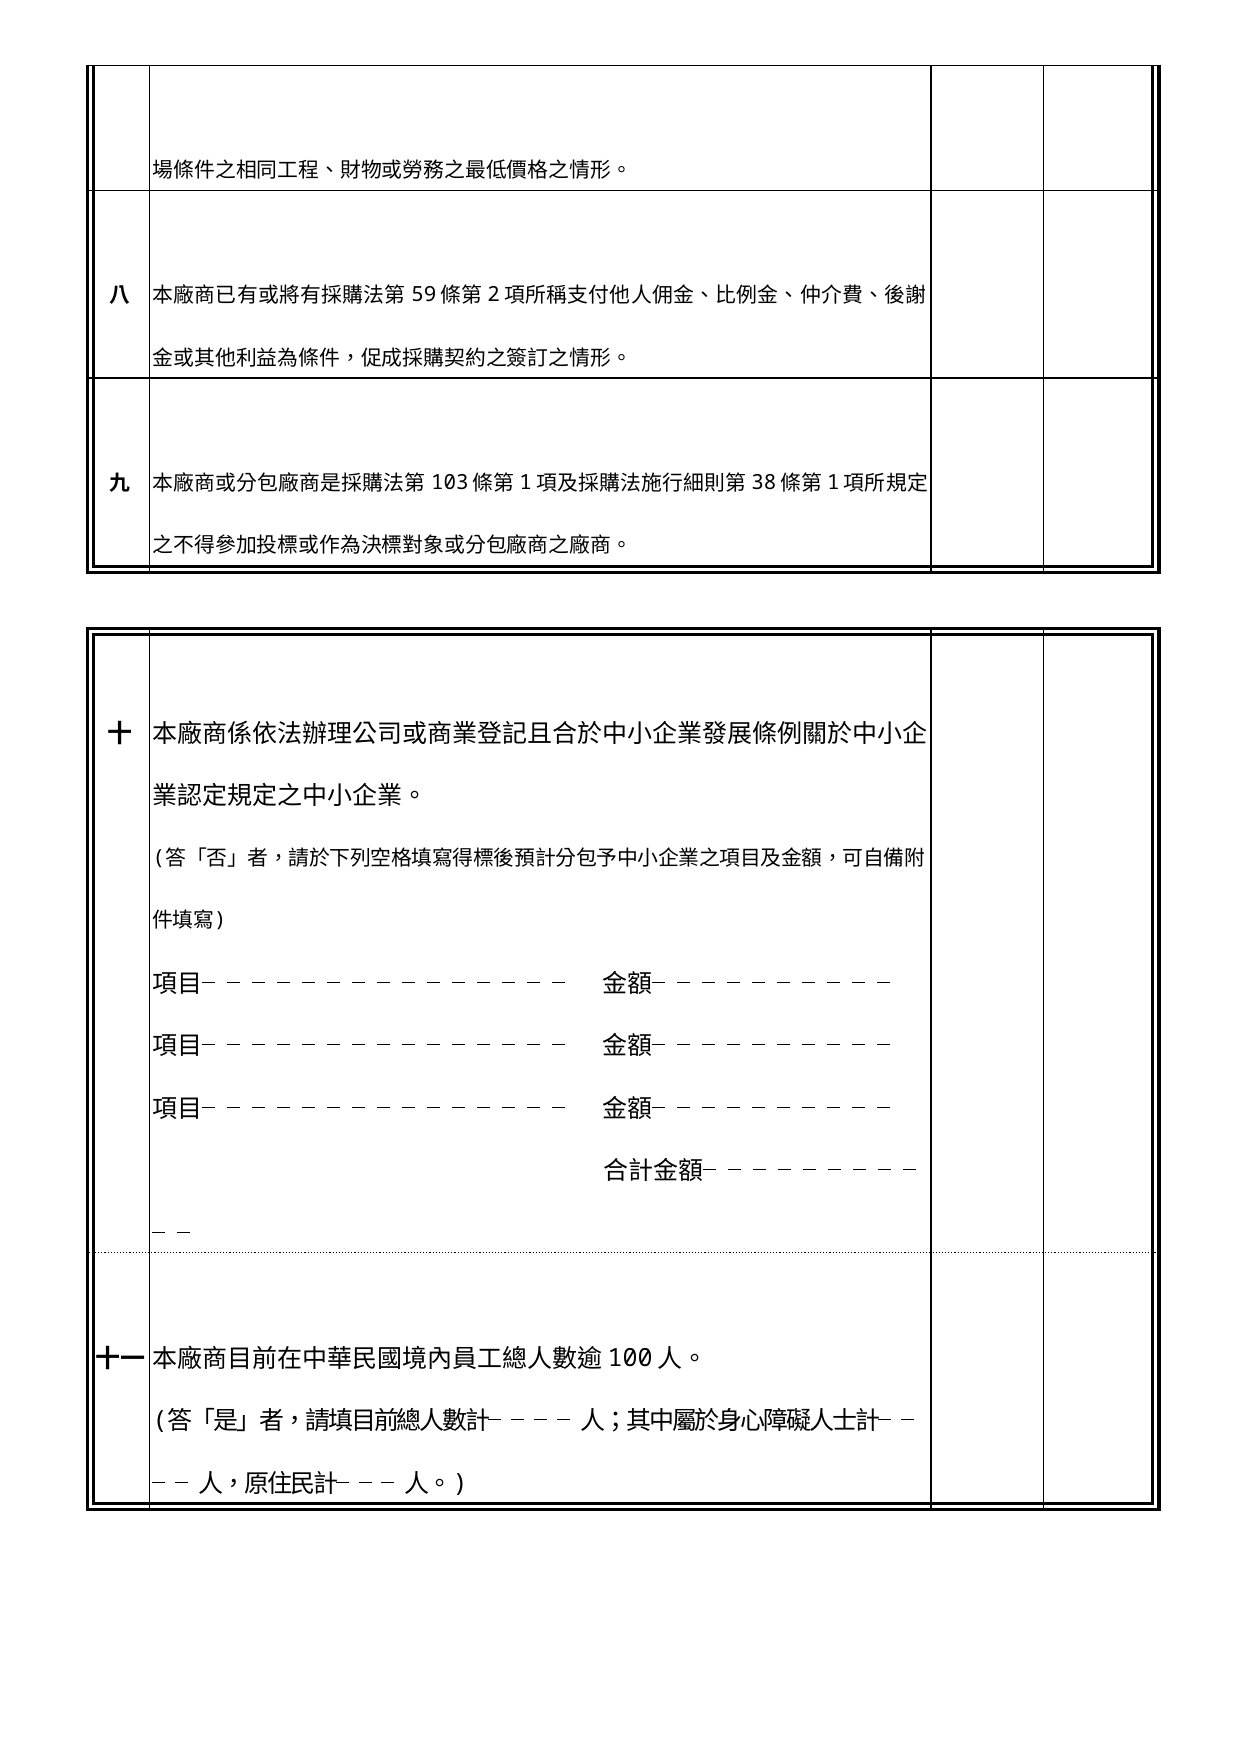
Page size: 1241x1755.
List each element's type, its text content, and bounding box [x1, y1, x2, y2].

table_cell [932, 66, 1043, 189]
table_header [1044, 636, 1151, 1252]
table_cell [1044, 379, 1151, 564]
table_cell [1044, 191, 1151, 377]
table_cell 本廠商已有或將有採購法第59條第2項所稱支付他人佣金、比例金、仲介費、後謝金或其他利益為條件，促成採購契約之簽訂之情形。 [150, 191, 930, 377]
table_header 本廠商係依法辦理公司或商業登記且合於中小企業發展條例關於中小企業認定規定之中小企業。 (答「否」者，請於下列空格填寫得標後預計分包予中小企業之項目及金額，可自備附件填寫) 項目╴╴╴╴╴╴╴╴╴╴╴╴╴╴╴ 金額╴╴╴╴╴╴╴╴╴╴ 項目╴╴╴╴╴╴╴╴╴╴╴╴╴╴╴ 金額╴╴╴╴╴╴╴╴╴╴ 項目╴╴╴╴╴╴╴╴╴╴╴╴╴╴╴ 金額╴╴╴╴╴╴╴╴╴╴ 合計金額╴╴╴╴╴╴╴╴╴╴╴ [150, 636, 930, 1252]
table_cell 九 [95, 379, 149, 564]
table_cell 本廠商目前在中華民國境內員工總人數逾100人。 (答「是」者，請填目前總人數計╴╴╴╴人；其中屬於身心障礙人士計╴╴╴╴人，原住民計╴╴╴人。) [150, 1252, 930, 1502]
table_cell [932, 191, 1043, 377]
table_header [1044, 630, 1156, 1252]
table_cell [932, 1252, 1043, 1502]
table_cell [932, 379, 1043, 564]
table_cell 八 [95, 191, 149, 377]
table_cell [1044, 1252, 1151, 1502]
table_cell [95, 66, 149, 189]
table_cell 本廠商或分包廠商是採購法第103條第1項及採購法施行細則第38條第1項所規定之不得參加投標或作為決標對象或分包廠商之廠商。 [150, 379, 930, 564]
table_header 十 [90, 630, 149, 1252]
table_cell 十一 [95, 1252, 149, 1502]
table_cell 場條件之相同工程、財物或勞務之最低價格之情形。 [150, 66, 930, 189]
table_header [932, 636, 1043, 1252]
table_cell [1044, 66, 1151, 189]
